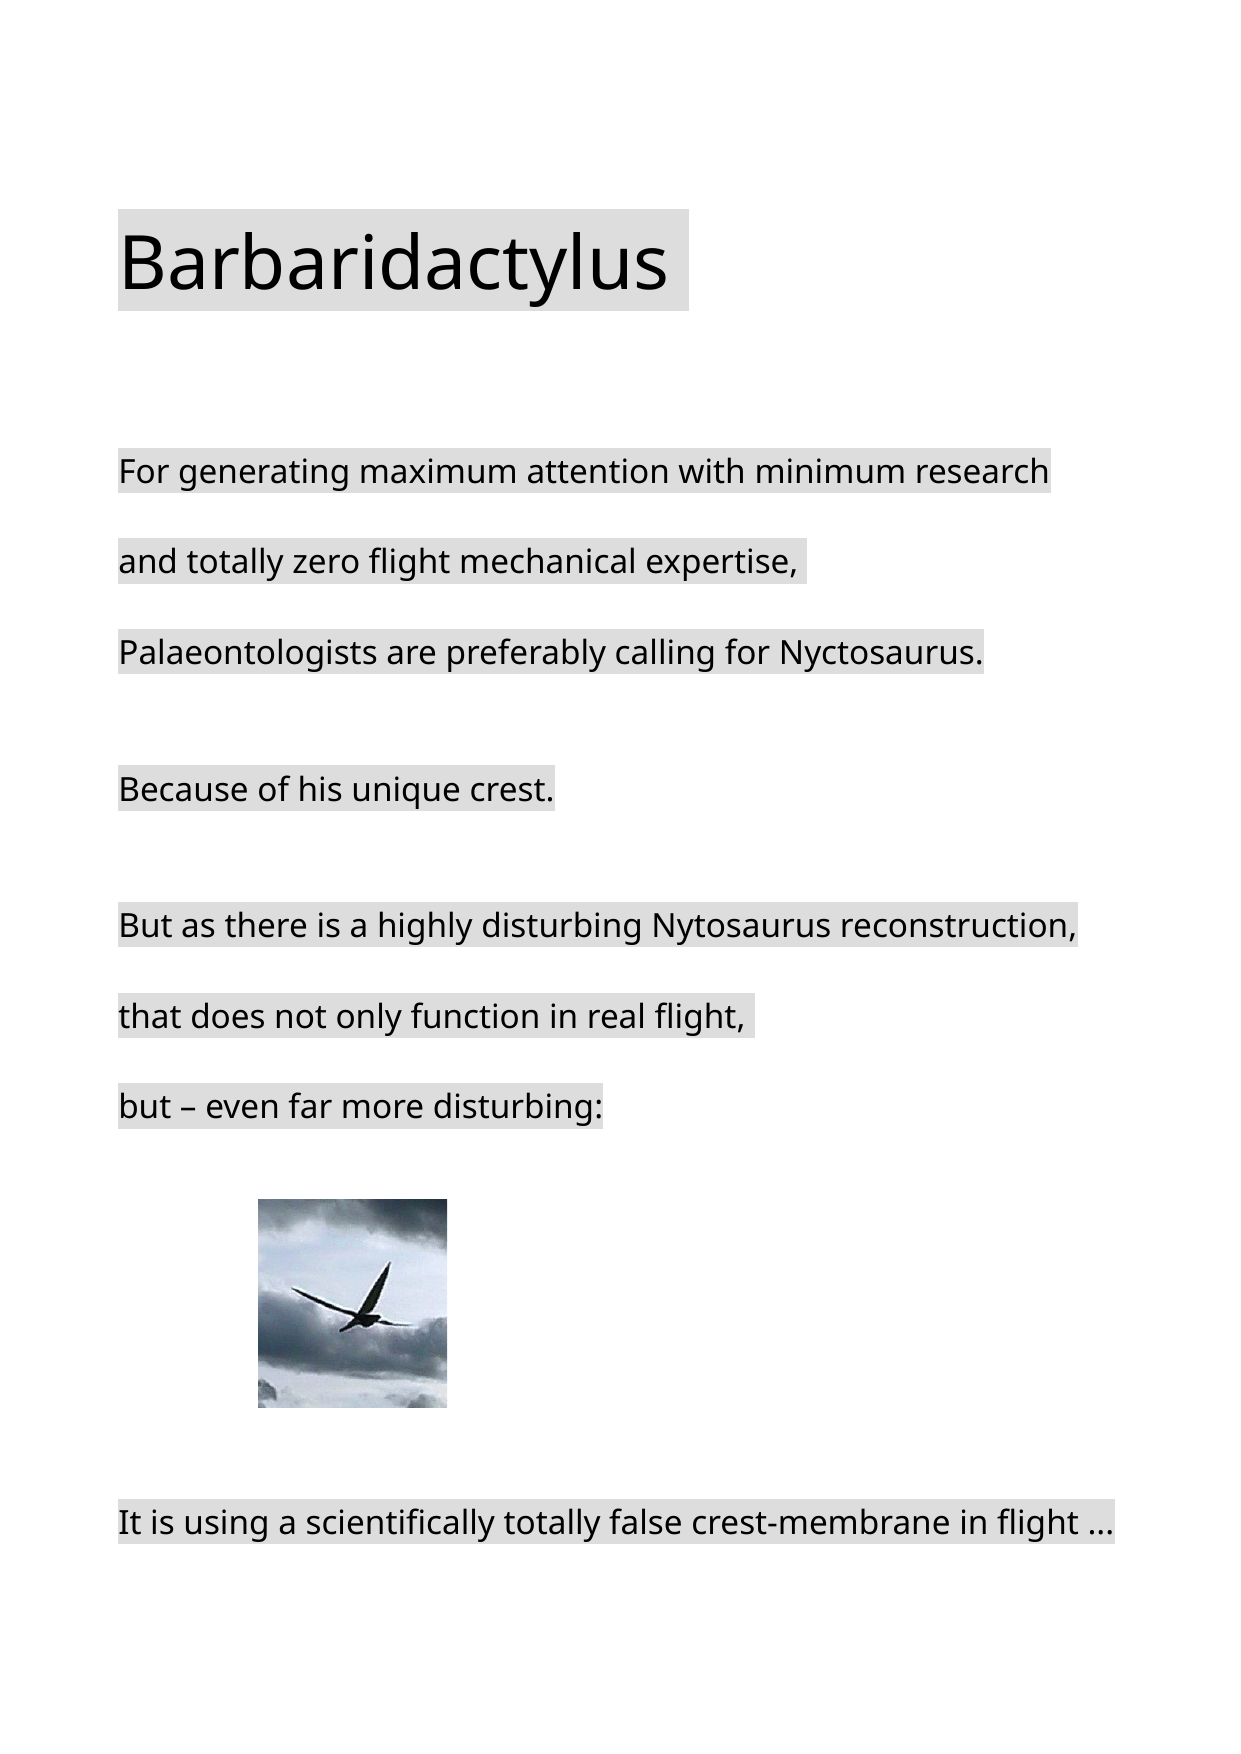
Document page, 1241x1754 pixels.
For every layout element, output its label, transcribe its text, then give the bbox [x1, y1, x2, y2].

text But as there is a highly disturbing Nytosaurus reconstruction, [118, 902, 1122, 947]
text For generating maximum attention with minimum research [118, 447, 1122, 493]
text but – even far more disturbing: [118, 1083, 1122, 1129]
text Palaeontologists are preferably calling for Nyctosaurus. [118, 629, 1122, 674]
text and totally zero flight mechanical expertise, [118, 538, 1122, 584]
text that does not only function in real flight, [118, 992, 1122, 1038]
text Barbaridactylus [118, 209, 1122, 311]
text It is using a scientifically totally false crest-membrane in flight ... [118, 1499, 1122, 1544]
text Because of his unique crest. [118, 765, 1122, 811]
picture [258, 1199, 448, 1408]
